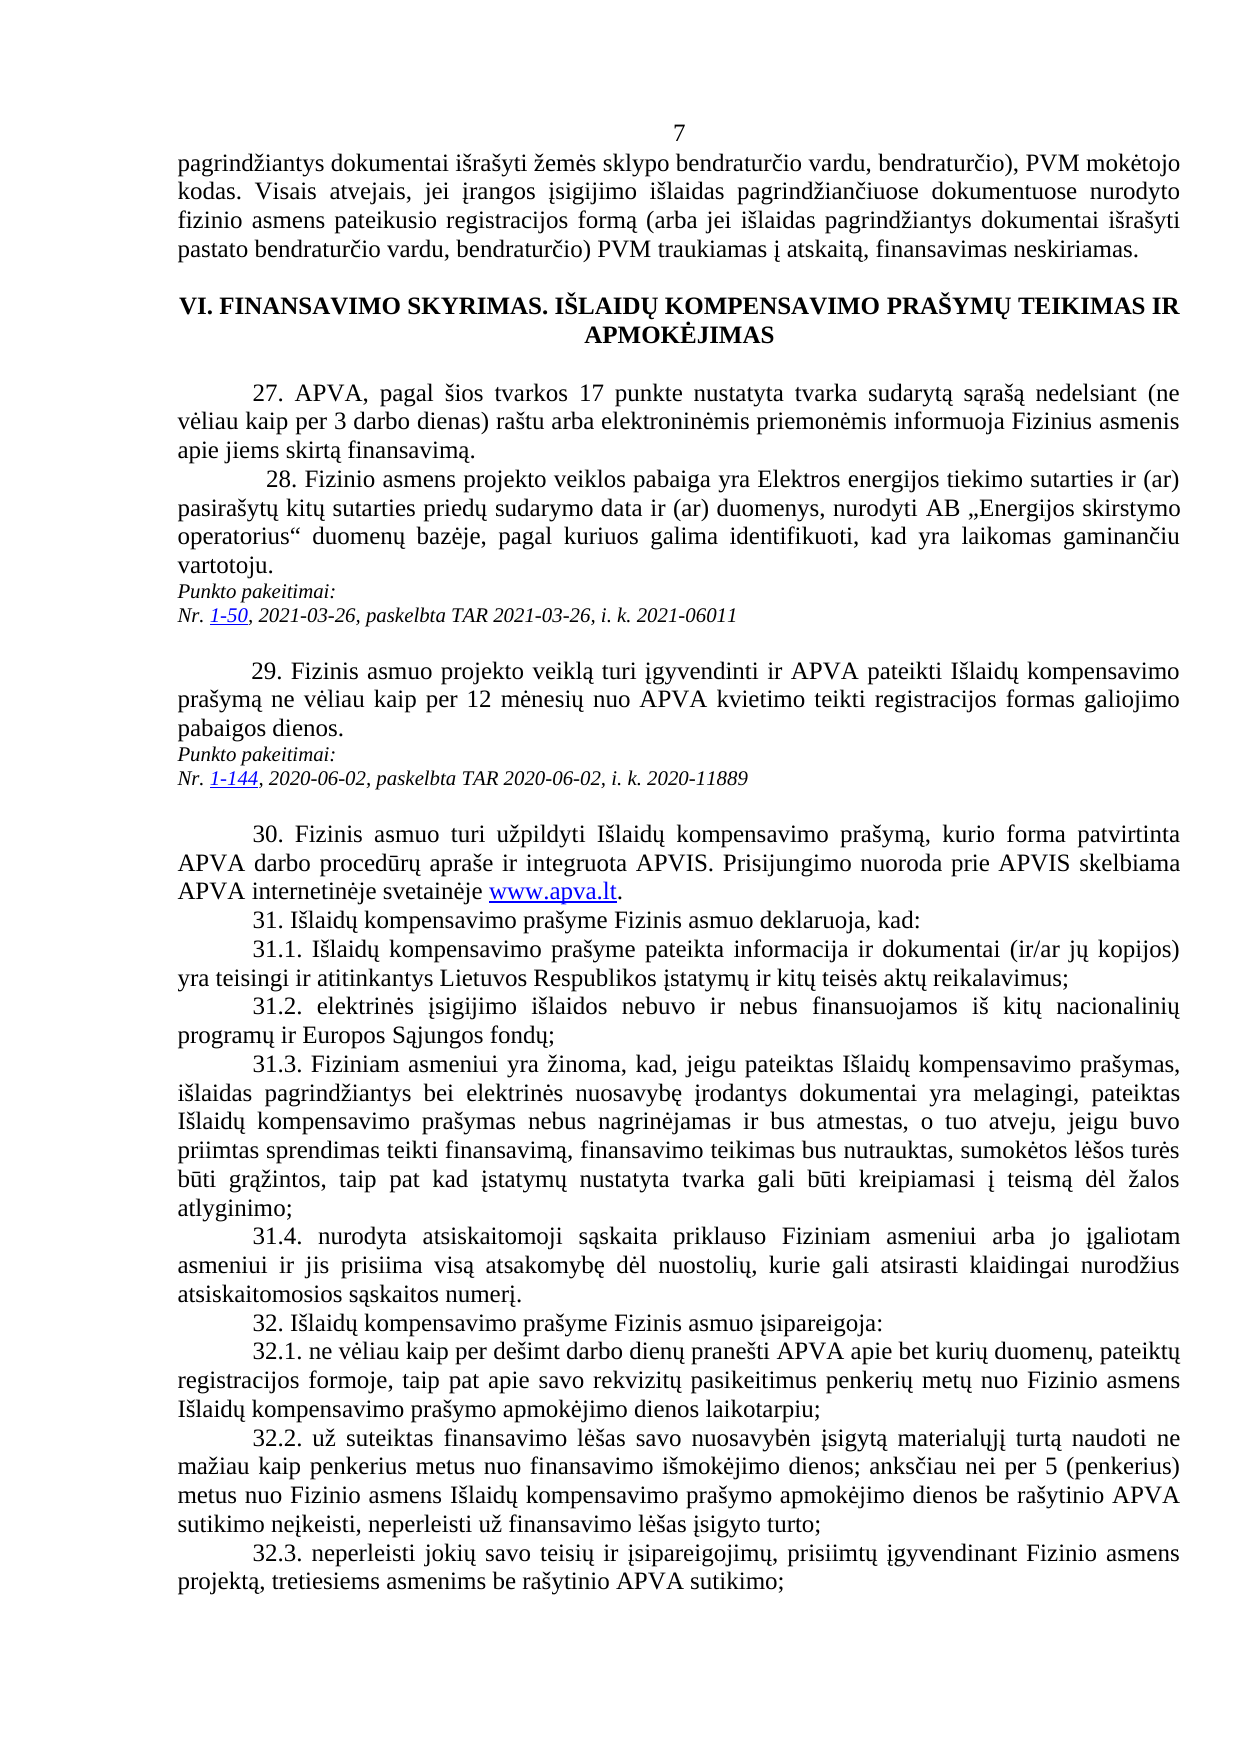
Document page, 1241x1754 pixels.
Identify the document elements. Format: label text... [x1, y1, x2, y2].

text 32.3. neperleisti jokių savo teisių ir įsipareigojimų, prisiimtų įgyvendinant Fizinio asmens projektą, tretiesiems asmenims be rašytinio APVA sutikimo; [177, 1538, 1181, 1595]
text 32. Išlaidų kompensavimo prašyme Fizinis asmuo įsipareigoja: [177, 1308, 1181, 1336]
text Nr. 1-144, 2020-06-02, paskelbta TAR 2020-06-02, i. k. 2020-11889 [177, 766, 1181, 790]
text 31.2. elektrinės įsigijimo išlaidos nebuvo ir nebus finansuojamos iš kitų nacionalinių programų ir Europos Sąjungos fondų; [177, 991, 1181, 1049]
text 30. Fizinis asmuo turi užpildyti Išlaidų kompensavimo prašymą, kurio forma patvirtinta APVA darbo procedūrų apraše ir integruota APVIS. Prisijungimo nuoroda prie APVIS skelbiama APVA internetinėje svetainėje www.apva.lt. [177, 819, 1181, 905]
text 31.4. nurodyta atsiskaitomoji sąskaita priklauso Fiziniam asmeniui arba jo įgaliotam asmeniui ir jis prisiima visą atsakomybę dėl nuostolių, kurie gali atsirasti klaidingai nurodžius atsiskaitomosios sąskaitos numerį. [177, 1221, 1181, 1308]
text Punkto pakeitimai: [177, 742, 1181, 766]
text 31.1. Išlaidų kompensavimo prašyme pateikta informacija ir dokumentai (ir/ar jų kopijos) yra teisingi ir atitinkantys Lietuvos Respublikos įstatymų ir kitų teisės aktų reikalavimus; [177, 934, 1181, 991]
text VI. FINANSAVIMO SKYRIMAS. IŠLAIDŲ KOMPENSAVIMO PRAŠYMŲ TEIKIMAS IR APMOKĖJIMAS [177, 291, 1181, 349]
text 32.1. ne vėliau kaip per dešimt darbo dienų pranešti APVA apie bet kurių duomenų, pateiktų registracijos formoje, taip pat apie savo rekvizitų pasikeitimus penkerių metų nuo Fizinio asmens Išlaidų kompensavimo prašymo apmokėjimo dienos laikotarpiu; [177, 1336, 1181, 1423]
text Nr. 1-50, 2021-03-26, paskelbta TAR 2021-03-26, i. k. 2021-06011 [177, 603, 1181, 627]
text 31. Išlaidų kompensavimo prašyme Fizinis asmuo deklaruoja, kad: [177, 905, 1181, 934]
text 29. Fizinis asmuo projekto veiklą turi įgyvendinti ir APVA pateikti Išlaidų kompensavimo prašymą ne vėliau kaip per 12 mėnesių nuo APVA kvietimo teikti registracijos formas galiojimo pabaigos dienos. [177, 656, 1181, 742]
text pagrindžiantys dokumentai išrašyti žemės sklypo bendraturčio vardu, bendraturčio), PVM mokėtojo kodas. Visais atvejais, jei įrangos įsigijimo išlaidas pagrindžiančiuose dokumentuose nurodyto fizinio asmens pateikusio registracijos formą (arba jei išlaidas pagrindžiantys dokumentai išrašyti pastato bendraturčio vardu, bendraturčio) PVM traukiamas į atskaitą, finansavimas neskiriamas. [177, 148, 1181, 263]
text 32.2. už suteiktas finansavimo lėšas savo nuosavybėn įsigytą materialųjį turtą naudoti ne mažiau kaip penkerius metus nuo finansavimo išmokėjimo dienos; anksčiau nei per 5 (penkerius) metus nuo Fizinio asmens Išlaidų kompensavimo prašymo apmokėjimo dienos be rašytinio APVA sutikimo neįkeisti, neperleisti už finansavimo lėšas įsigyto turto; [177, 1423, 1181, 1538]
text 27. APVA, pagal šios tvarkos 17 punkte nustatyta tvarka sudarytą sąrašą nedelsiant (ne vėliau kaip per 3 darbo dienas) raštu arba elektroninėmis priemonėmis informuoja Fizinius asmenis apie jiems skirtą finansavimą. [177, 378, 1181, 464]
text 31.3. Fiziniam asmeniui yra žinoma, kad, jeigu pateiktas Išlaidų kompensavimo prašymas, išlaidas pagrindžiantys bei elektrinės nuosavybę įrodantys dokumentai yra melagingi, pateiktas Išlaidų kompensavimo prašymas nebus nagrinėjamas ir bus atmestas, o tuo atveju, jeigu buvo priimtas sprendimas teikti finansavimą, finansavimo teikimas bus nutrauktas, sumokėtos lėšos turės būti grąžintos, taip pat kad įstatymų nustatyta tvarka gali būti kreipiamasi į teismą dėl žalos atlyginimo; [177, 1049, 1181, 1221]
text 28. Fizinio asmens projekto veiklos pabaiga yra Elektros energijos tiekimo sutarties ir (ar) pasirašytų kitų sutarties priedų sudarymo data ir (ar) duomenys, nurodyti AB „Energijos skirstymo operatorius“ duomenų bazėje, pagal kuriuos galima identifikuoti, kad yra laikomas gaminančiu vartotoju. [177, 464, 1181, 579]
text Punkto pakeitimai: [177, 579, 1181, 603]
